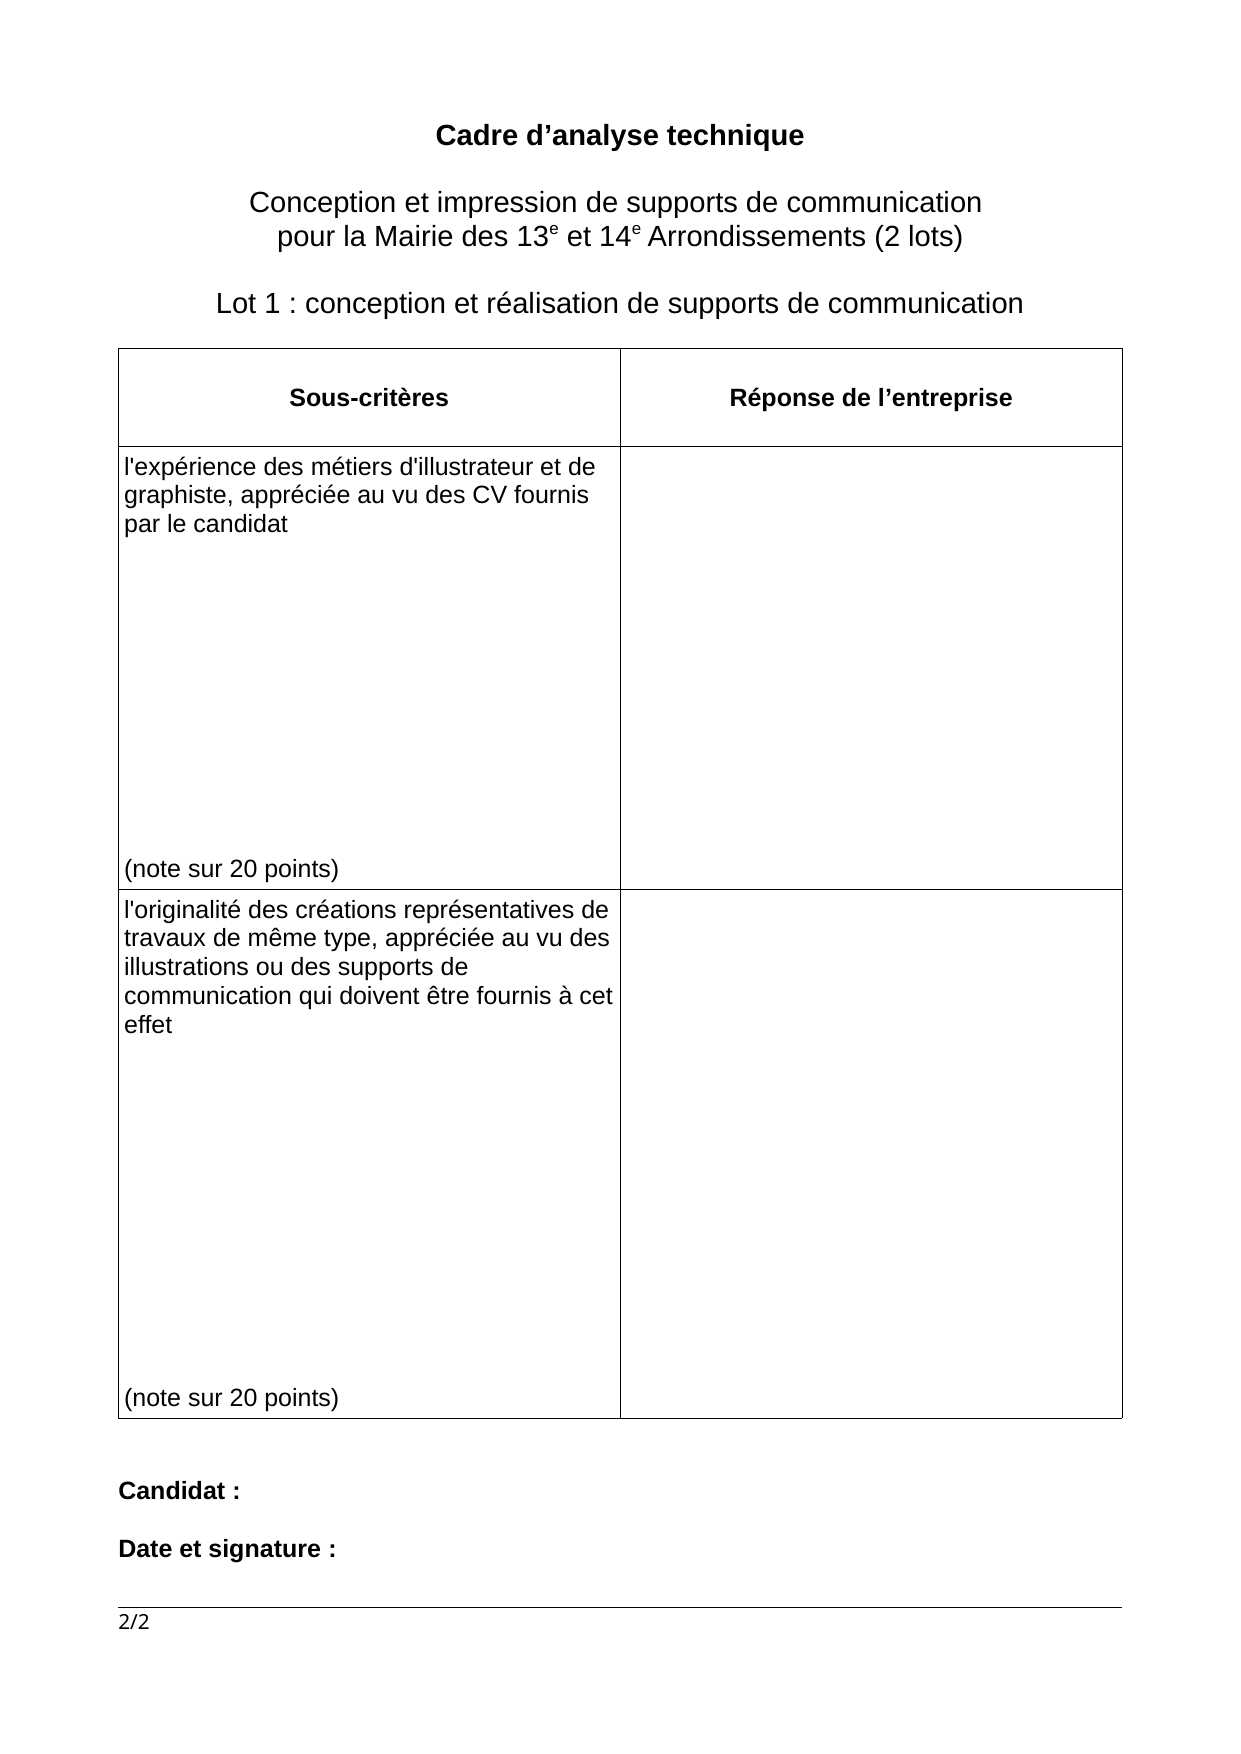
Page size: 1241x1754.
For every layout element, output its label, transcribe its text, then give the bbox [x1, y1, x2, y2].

text Conception et impression de supports de communication [118, 185, 1122, 219]
subtitle Date et signature : [118, 1534, 1122, 1563]
table_cell l'originalité des créations représentatives de travaux de même type, appréciée au vu des illustrations ou des supports de communication qui doivent être fournis à cet effet (note sur 20 points) [119, 890, 620, 1418]
table_cell l'expérience des métiers d'illustrateur et de graphiste, appréciée au vu des CV fournis par le candidat (note sur 20 points) [119, 447, 620, 889]
subtitle Candidat : [118, 1476, 1122, 1505]
table_header Réponse de l’entreprise [621, 349, 1122, 446]
table_cell [621, 447, 1122, 889]
table_header Sous-critères [119, 349, 620, 446]
text Cadre d’analyse technique [118, 118, 1122, 152]
text pour la Mairie des 13e et 14e Arrondissements (2 lots) [118, 219, 1122, 252]
table_cell [621, 890, 1122, 1418]
text Lot 1 : conception et réalisation de supports de communication [118, 286, 1122, 319]
